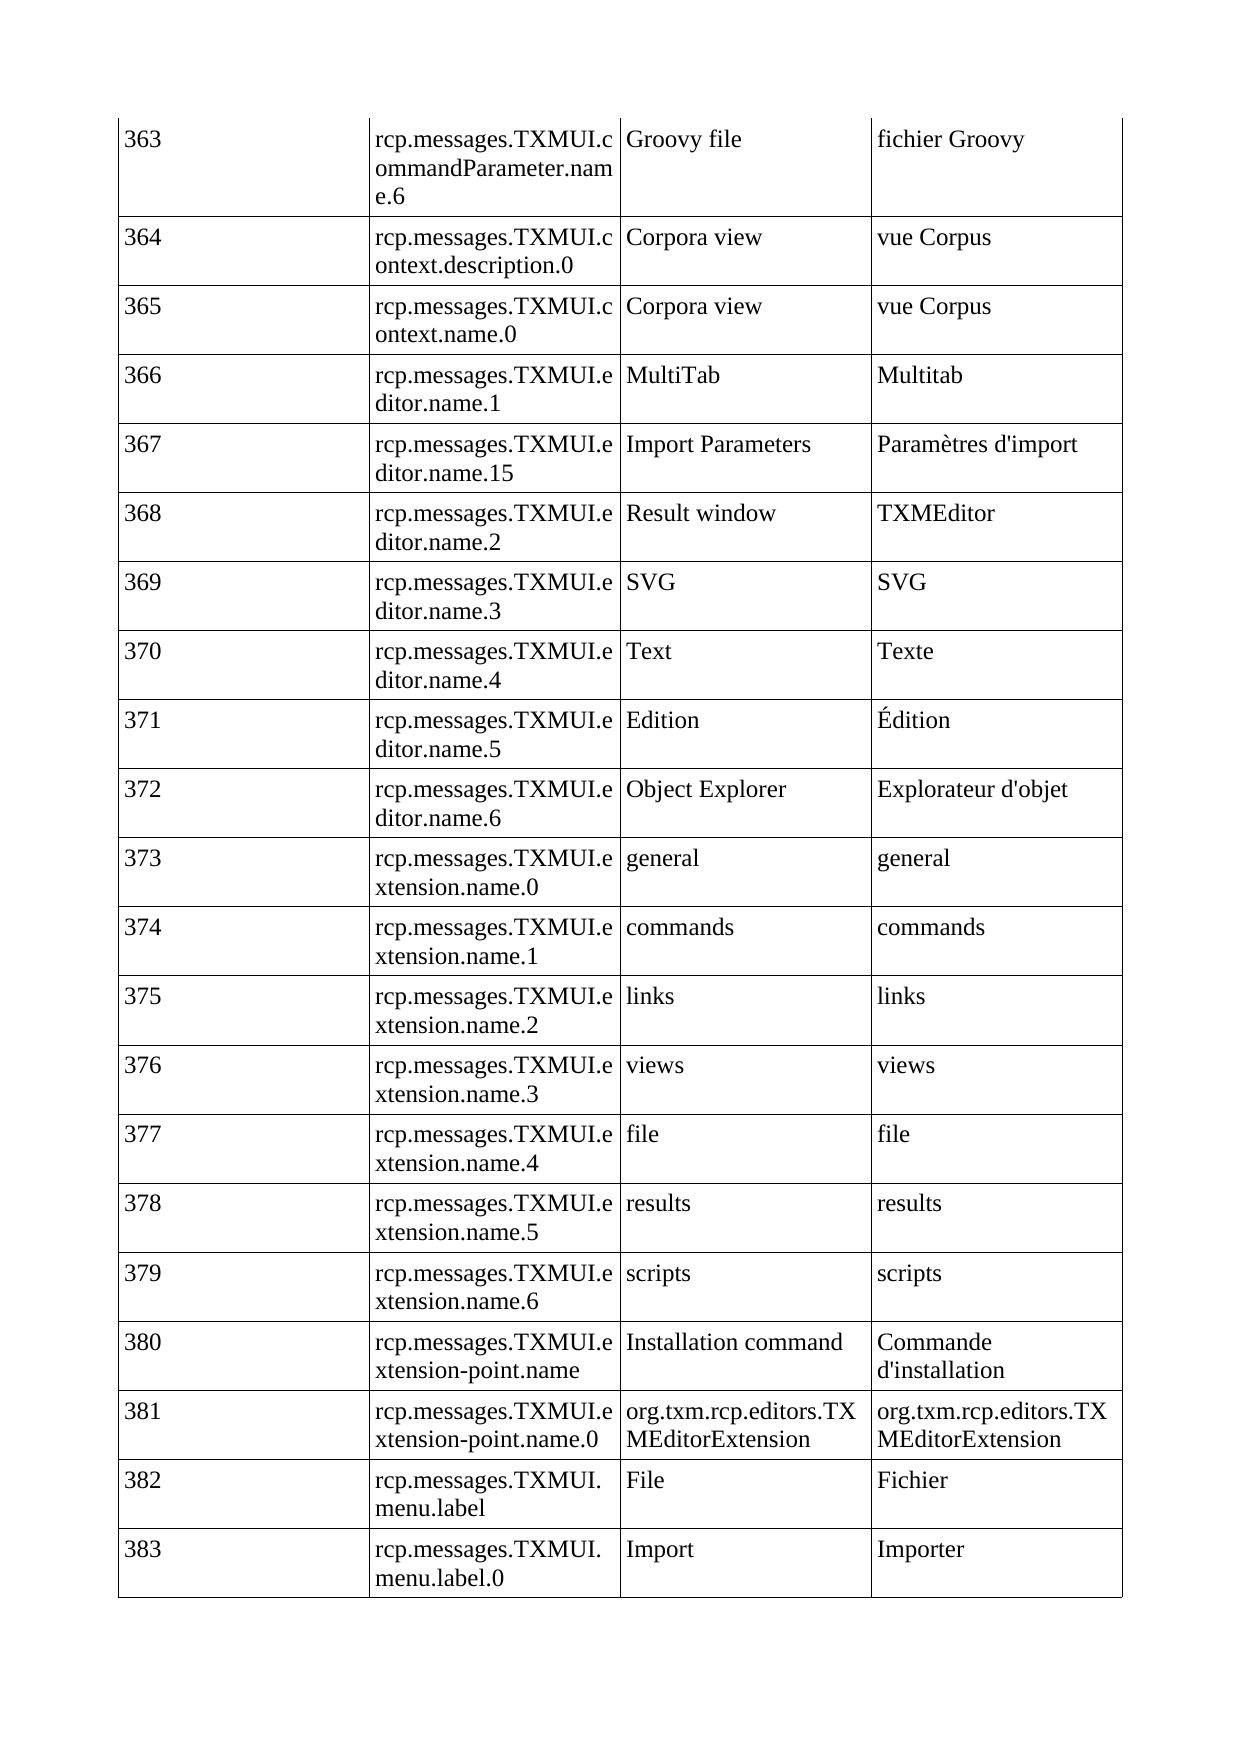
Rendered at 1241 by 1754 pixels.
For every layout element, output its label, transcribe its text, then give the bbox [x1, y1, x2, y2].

table_cell 364 [119, 217, 369, 285]
table_cell rcp.messages.TXMUI.extension.name.4 [370, 1115, 620, 1183]
table_cell org.txm.rcp.editors.TXMEditorExtension [621, 1391, 871, 1459]
table_cell 373 [119, 838, 369, 906]
table_cell 381 [119, 1391, 369, 1459]
table_cell scripts [872, 1253, 1122, 1321]
table_cell Object Explorer [621, 769, 871, 837]
table_cell general [621, 838, 871, 906]
table_cell scripts [621, 1253, 871, 1321]
table_cell rcp.messages.TXMUI.extension.name.1 [370, 907, 620, 975]
table_cell Edition [621, 700, 871, 768]
table_cell rcp.messages.TXMUI.extension.name.5 [370, 1184, 620, 1252]
table_cell 377 [119, 1115, 369, 1183]
table_cell Édition [872, 700, 1122, 768]
table_cell 365 [119, 286, 369, 354]
table_cell Fichier [872, 1460, 1122, 1528]
table_cell Import [621, 1529, 871, 1597]
table_cell SVG [621, 562, 871, 630]
table_cell Texte [872, 631, 1122, 699]
table_cell rcp.messages.TXMUI.editor.name.2 [370, 493, 620, 561]
table_cell 369 [119, 562, 369, 630]
table_cell rcp.messages.TXMUI.editor.name.4 [370, 631, 620, 699]
table_cell Commande d'installation [872, 1322, 1122, 1390]
table_cell Result window [621, 493, 871, 561]
table_cell views [621, 1046, 871, 1114]
table_cell TXMEditor [872, 493, 1122, 561]
table_cell Corpora view [621, 286, 871, 354]
table_cell rcp.messages.TXMUI.extension.name.3 [370, 1046, 620, 1114]
table_cell views [872, 1046, 1122, 1114]
table_cell Groovy file [621, 118, 871, 216]
table_cell 374 [119, 907, 369, 975]
table_cell fichier Groovy [872, 118, 1122, 216]
table_cell commands [621, 907, 871, 975]
table_cell 367 [119, 424, 369, 492]
table_cell 383 [119, 1529, 369, 1597]
table_cell SVG [872, 562, 1122, 630]
table_cell rcp.messages.TXMUI.editor.name.6 [370, 769, 620, 837]
table_cell 372 [119, 769, 369, 837]
table_cell Text [621, 631, 871, 699]
table_cell rcp.messages.TXMUI.editor.name.5 [370, 700, 620, 768]
table_cell file [872, 1115, 1122, 1183]
table_cell 382 [119, 1460, 369, 1528]
table_cell rcp.messages.TXMUI.menu.label [370, 1460, 620, 1528]
table_cell rcp.messages.TXMUI.commandParameter.name.6 [370, 118, 620, 216]
table_cell 371 [119, 700, 369, 768]
table_cell rcp.messages.TXMUI.menu.label.0 [370, 1529, 620, 1597]
table_cell Explorateur d'objet [872, 769, 1122, 837]
table_cell org.txm.rcp.editors.TXMEditorExtension [872, 1391, 1122, 1459]
table_cell results [872, 1184, 1122, 1252]
table_cell 363 [119, 118, 369, 216]
table_cell rcp.messages.TXMUI.extension-point.name.0 [370, 1391, 620, 1459]
table_cell vue Corpus [872, 217, 1122, 285]
table_cell commands [872, 907, 1122, 975]
table_cell MultiTab [621, 355, 871, 423]
table_cell File [621, 1460, 871, 1528]
table_cell Paramètres d'import [872, 424, 1122, 492]
table_cell results [621, 1184, 871, 1252]
table_cell rcp.messages.TXMUI.extension.name.0 [370, 838, 620, 906]
table_cell Corpora view [621, 217, 871, 285]
table_cell rcp.messages.TXMUI.extension.name.2 [370, 976, 620, 1045]
table_cell general [872, 838, 1122, 906]
table_cell 370 [119, 631, 369, 699]
table_cell rcp.messages.TXMUI.extension-point.name [370, 1322, 620, 1390]
table_cell rcp.messages.TXMUI.editor.name.1 [370, 355, 620, 423]
table_cell Import Parameters [621, 424, 871, 492]
table_cell Importer [872, 1529, 1122, 1597]
table_cell rcp.messages.TXMUI.context.description.0 [370, 217, 620, 285]
table_cell rcp.messages.TXMUI.editor.name.3 [370, 562, 620, 630]
table_cell links [621, 976, 871, 1045]
table_cell 375 [119, 976, 369, 1045]
table_cell file [621, 1115, 871, 1183]
table_cell 376 [119, 1046, 369, 1114]
table_cell Installation command [621, 1322, 871, 1390]
table_cell 379 [119, 1253, 369, 1321]
table_cell 380 [119, 1322, 369, 1390]
table_cell vue Corpus [872, 286, 1122, 354]
table_cell 378 [119, 1184, 369, 1252]
table_cell rcp.messages.TXMUI.extension.name.6 [370, 1253, 620, 1321]
table_cell links [872, 976, 1122, 1045]
table_cell 366 [119, 355, 369, 423]
table_cell Multitab [872, 355, 1122, 423]
table_cell rcp.messages.TXMUI.context.name.0 [370, 286, 620, 354]
table_cell rcp.messages.TXMUI.editor.name.15 [370, 424, 620, 492]
table_cell 368 [119, 493, 369, 561]
